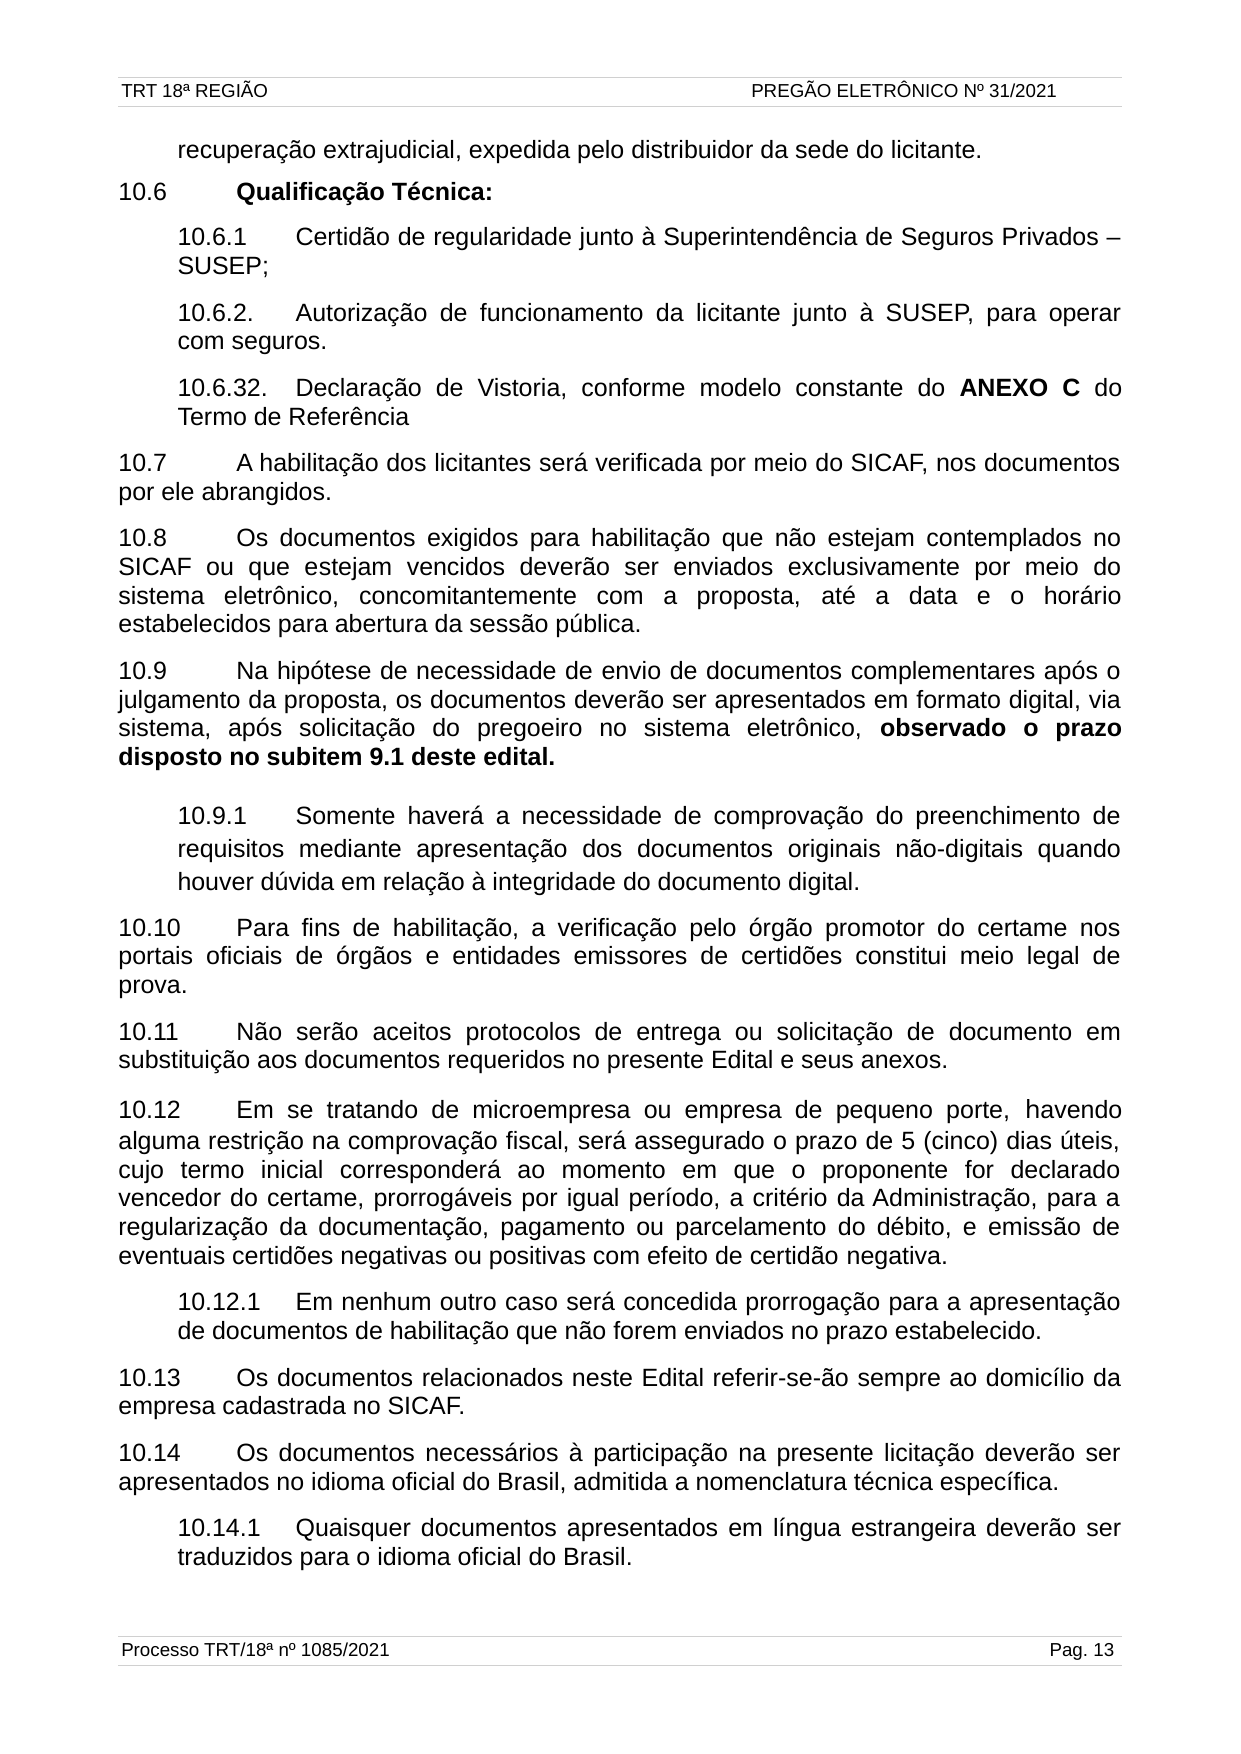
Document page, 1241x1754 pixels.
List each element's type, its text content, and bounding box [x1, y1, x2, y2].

text 10.9 Na hipótese de necessidade de envio de documentos complementares após o julgamento da proposta, os documentos deverão ser apresentados em formato digital, via sistema, após solicitação do pregoeiro no sistema eletrônico, observado o prazo disposto no subitem 9.1 deste edital. [118, 656, 1122, 771]
text 10.12 Em se tratando de microempresa ou empresa de pequeno porte, havendo alguma restrição na comprovação fiscal, será assegurado o prazo de 5 (cinco) dias úteis, cujo termo inicial corresponderá ao momento em que o proponente for declarado vencedor do certame, prorrogáveis por igual período, a critério da Administração, para a regularização da documentação, pagamento ou parcelamento do débito, e emissão de eventuais certidões negativas ou positivas com efeito de certidão negativa. [118, 1092, 1122, 1269]
text 10.10 Para fins de habilitação, a verificação pelo órgão promotor do certame nos portais oficiais de órgãos e entidades emissores de certidões constitui meio legal de prova. [118, 913, 1122, 999]
text 10.11 Não serão aceitos protocolos de entrega ou solicitação de documento em substituição aos documentos requeridos no presente Edital e seus anexos. [118, 1017, 1122, 1074]
text 10.8 Os documentos exigidos para habilitação que não estejam contemplados no SICAF ou que estejam vencidos deverão ser enviados exclusivamente por meio do sistema eletrônico, concomitantemente com a proposta, até a data e o horário estabelecidos para abertura da sessão pública. [118, 523, 1122, 638]
text 10.6 Qualificação Técnica: [118, 177, 1122, 206]
text 10.14 Os documentos necessários à participação na presente licitação deverão ser apresentados no idioma oficial do Brasil, admitida a nomenclatura técnica específica. [118, 1438, 1122, 1495]
text 10.14.1 Quaisquer documentos apresentados em língua estrangeira deverão ser traduzidos para o idioma oficial do Brasil. [177, 1513, 1122, 1570]
list 10.6.2. Autorização de funcionamento da licitante junto à SUSEP, para operar com seguros. [177, 297, 1122, 355]
text 10.12.1 Em nenhum outro caso será concedida prorrogação para a apresentação de documentos de habilitação que não forem enviados no prazo estabelecido. [177, 1287, 1122, 1345]
list 10.6.1 Certidão de regularidade junto à Superintendência de Seguros Privados – SUSEP; [177, 222, 1122, 280]
text 10.7 A habilitação dos licitantes será verificada por meio do SICAF, nos documentos por ele abrangidos. [118, 448, 1122, 505]
text recuperação extrajudicial, expedida pelo distribuidor da sede do licitante. [177, 136, 1122, 164]
list 10.6.32. Declaração de Vistoria, conforme modelo constante do ANEXO C do Termo de Referência [177, 373, 1122, 430]
list 10.9.1 Somente haverá a necessidade de comprovação do preenchimento de requisitos mediante apresentação dos documentos originais não-digitais quando houver dúvida em relação à integridade do documento digital. [177, 801, 1122, 896]
text 10.13 Os documentos relacionados neste Edital referir-se-ão sempre ao domicílio da empresa cadastrada no SICAF. [118, 1362, 1122, 1420]
